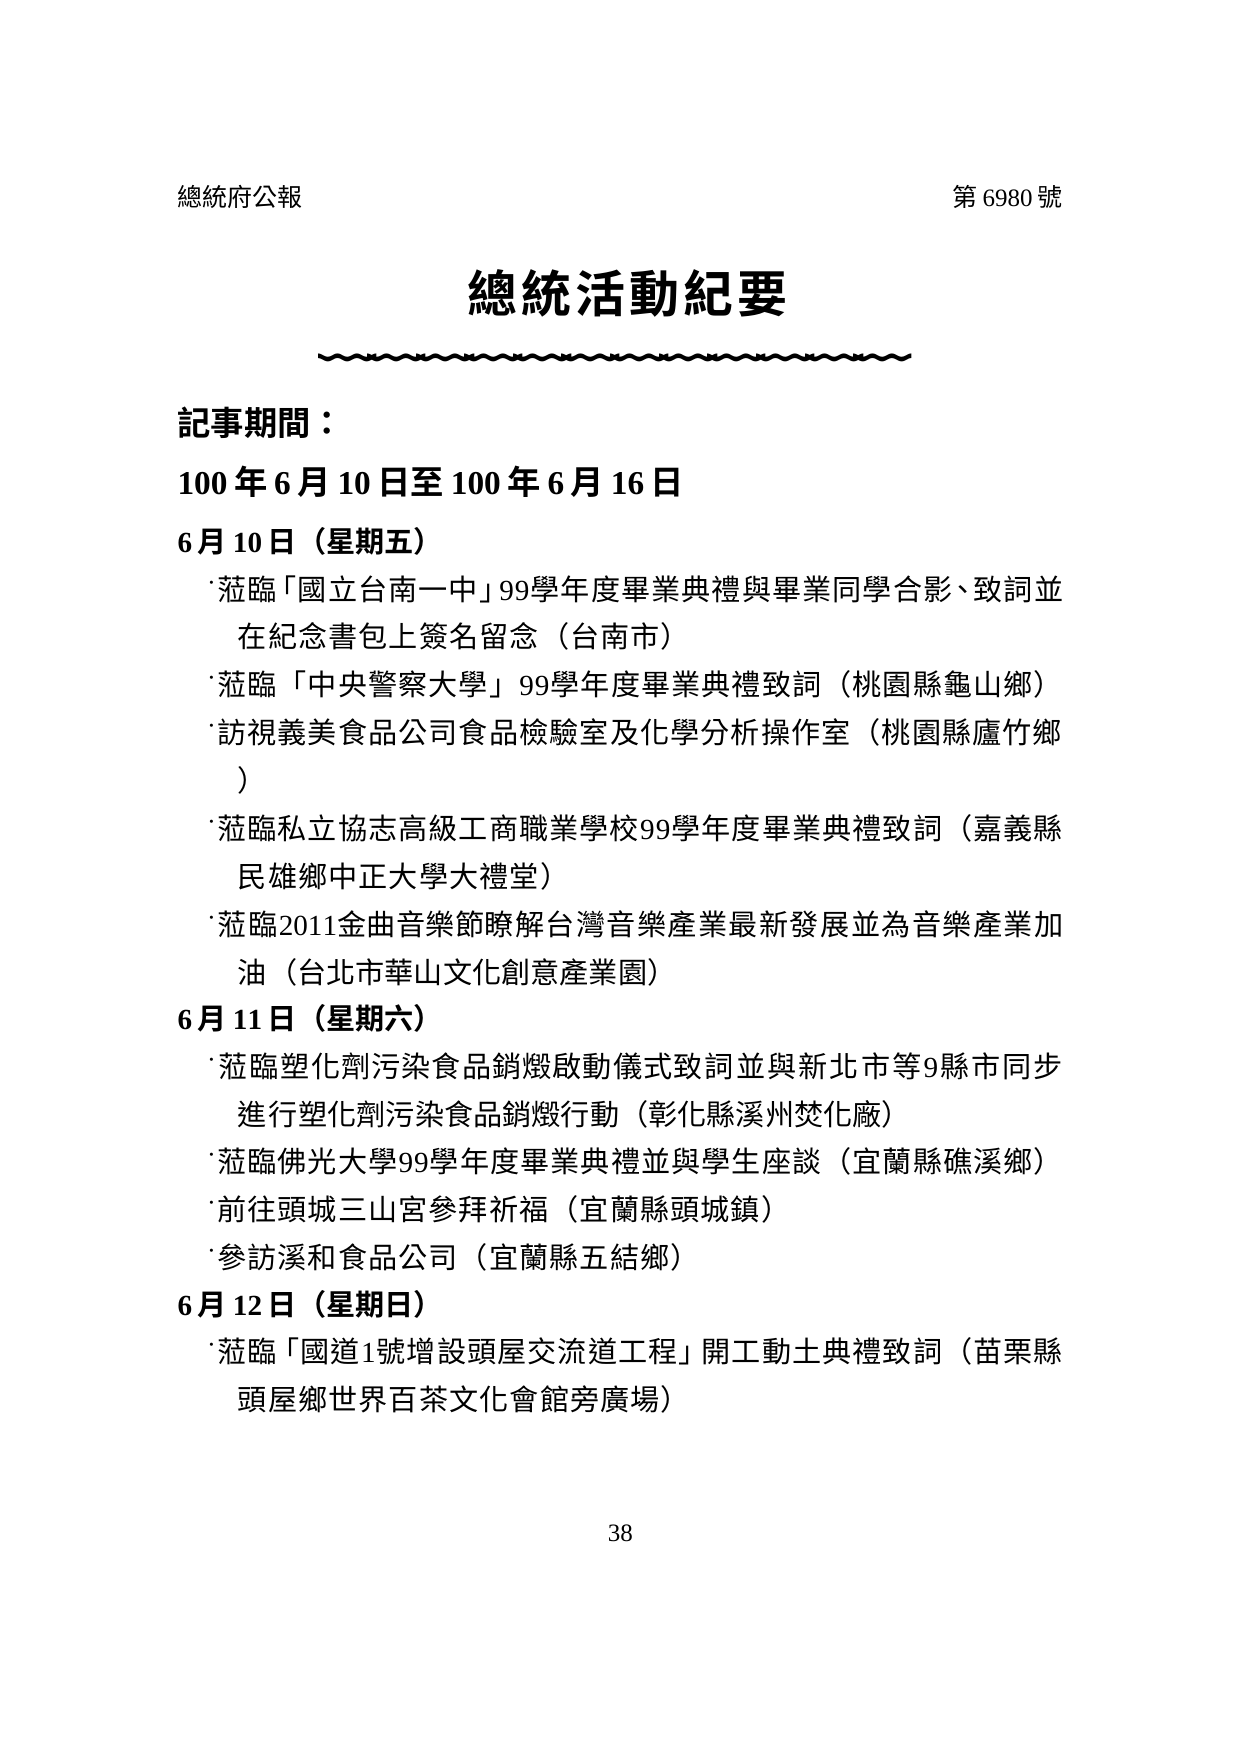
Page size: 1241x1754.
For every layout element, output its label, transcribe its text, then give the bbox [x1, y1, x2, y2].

text ˙訪視義美食品公司食品檢驗室及化學分析操作室（桃園縣廬竹鄉） [206, 705, 1063, 801]
text ˙前往頭城三山宮參拜祈福（宜蘭縣頭城鎮） [206, 1182, 1063, 1230]
text ˙蒞臨佛光大學99學年度畢業典禮並與學生座談（宜蘭縣礁溪鄉） [206, 1134, 1063, 1182]
text 6月12日（星期日） [177, 1278, 1063, 1324]
text 記事期間： [177, 399, 1063, 445]
text 6月11日（星期六） [177, 993, 1063, 1039]
text ˙蒞臨塑化劑污染食品銷燬啟動儀式致詞並與新北市等9縣市同步進行塑化劑污染食品銷燬行動（彰化縣溪州焚化廠） [206, 1039, 1063, 1134]
text 總統活動紀要 [192, 266, 1063, 324]
text ˙蒞臨「國道1號增設頭屋交流道工程」開工動土典禮致詞（苗栗縣頭屋鄉世界百茶文化會館旁廣場） [206, 1324, 1063, 1420]
text ˙蒞臨私立協志高級工商職業學校99學年度畢業典禮致詞（嘉義縣民雄鄉中正大學大禮堂） [206, 801, 1063, 897]
text ﹏﹏﹏﹏﹏﹏﹏﹏﹏﹏﹏﹏ [177, 337, 1063, 362]
text ˙蒞臨「國立台南一中」99學年度畢業典禮與畢業同學合影、致詞並在紀念書包上簽名留念（台南市） [206, 562, 1063, 657]
text ˙蒞臨「中央警察大學」99學年度畢業典禮致詞（桃園縣龜山鄉） [206, 657, 1063, 705]
text 100年6月10日至100年6月16日 [177, 457, 1063, 503]
text ˙參訪溪和食品公司（宜蘭縣五結鄉） [206, 1230, 1063, 1278]
text 6月10日（星期五） [177, 516, 1063, 562]
text ˙蒞臨2011金曲音樂節瞭解台灣音樂產業最新發展並為音樂產業加油（台北市華山文化創意產業園） [206, 897, 1063, 993]
